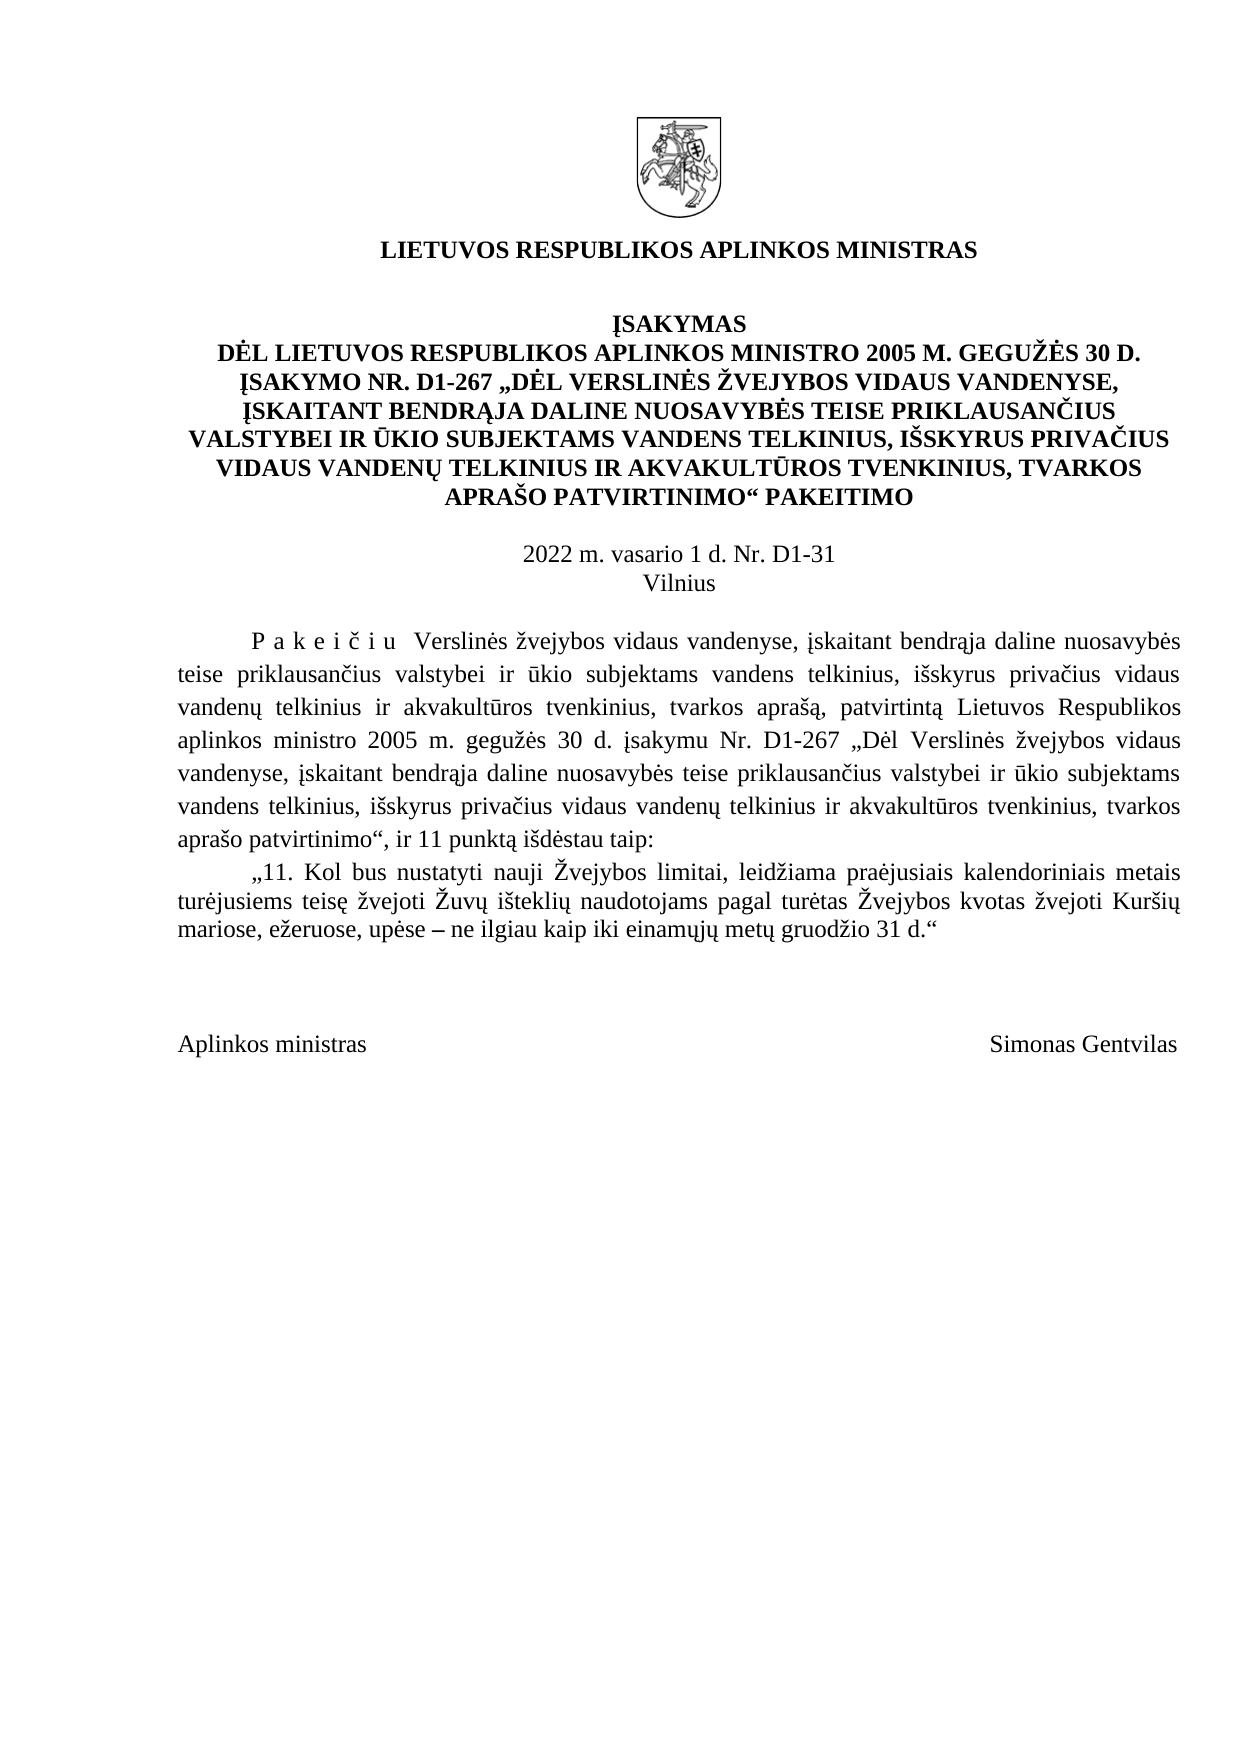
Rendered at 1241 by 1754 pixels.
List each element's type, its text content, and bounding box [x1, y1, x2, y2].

text „11. Kol bus nustatyti nauji Žvejybos limitai, leidžiama praėjusiais kalendoriniais metais turėjusiems teisę žvejoti Žuvų išteklių naudotojams pagal turėtas Žvejybos kvotas žvejoti Kuršių mariose, ežeruose, upėse – ne ilgiau kaip iki einamųjų metų gruodžio 31 d.“ [177, 857, 1181, 943]
text Aplinkos ministras Simonas Gentvilas [177, 1029, 1181, 1058]
text ĮSAKYMAS [177, 309, 1181, 338]
text P a k e i č i u Verslinės žvejybos vidaus vandenyse, įskaitant bendrąja daline nuosavybės teise priklausančius valstybei ir ūkio subjektams vandens telkinius, išskyrus privačius vidaus vandenų telkinius ir akvakultūros tvenkinius, tvarkos aprašą, patvirtintą Lietuvos Respublikos aplinkos ministro 2005 m. gegužės 30 d. įsakymu Nr. D1-267 „Dėl Verslinės žvejybos vidaus vandenyse, įskaitant bendrąja daline nuosavybės teise priklausančius valstybei ir ūkio subjektams vandens telkinius, išskyrus privačius vidaus vandenų telkinius ir akvakultūros tvenkinius, tvarkos aprašo patvirtinimo“, ir 11 punktą išdėstau taip: [177, 626, 1181, 853]
text Vilnius [177, 568, 1181, 626]
text 2022 m. vasario 1 d. Nr. D1-31 [177, 539, 1181, 568]
text DĖL LIETUVOS RESPUBLIKOS APLINKOS MINISTRO 2005 M. GEGUŽĖS 30 D. ĮSAKYMO NR. D1-267 „DĖL VERSLINĖS ŽVEJYBOS VIDAUS VANDENYSE, ĮSKAITANT BENDRĄJA DALINE NUOSAVYBĖS TEISE PRIKLAUSANČIUS VALSTYBEI IR ŪKIO SUBJEKTAMS VANDENS TELKINIUS, IŠSKYRUS PRIVAČIUS VIDAUS VANDENŲ TELKINIUS IR AKVAKULTŪROS TVENKINIUS, TVARKOS APRAŠO PATVIRTINIMO“ PAKEITIMO [177, 338, 1181, 511]
text LIETUVOS RESPUBLIKOS APLINKOS MINISTRAS [177, 235, 1181, 293]
